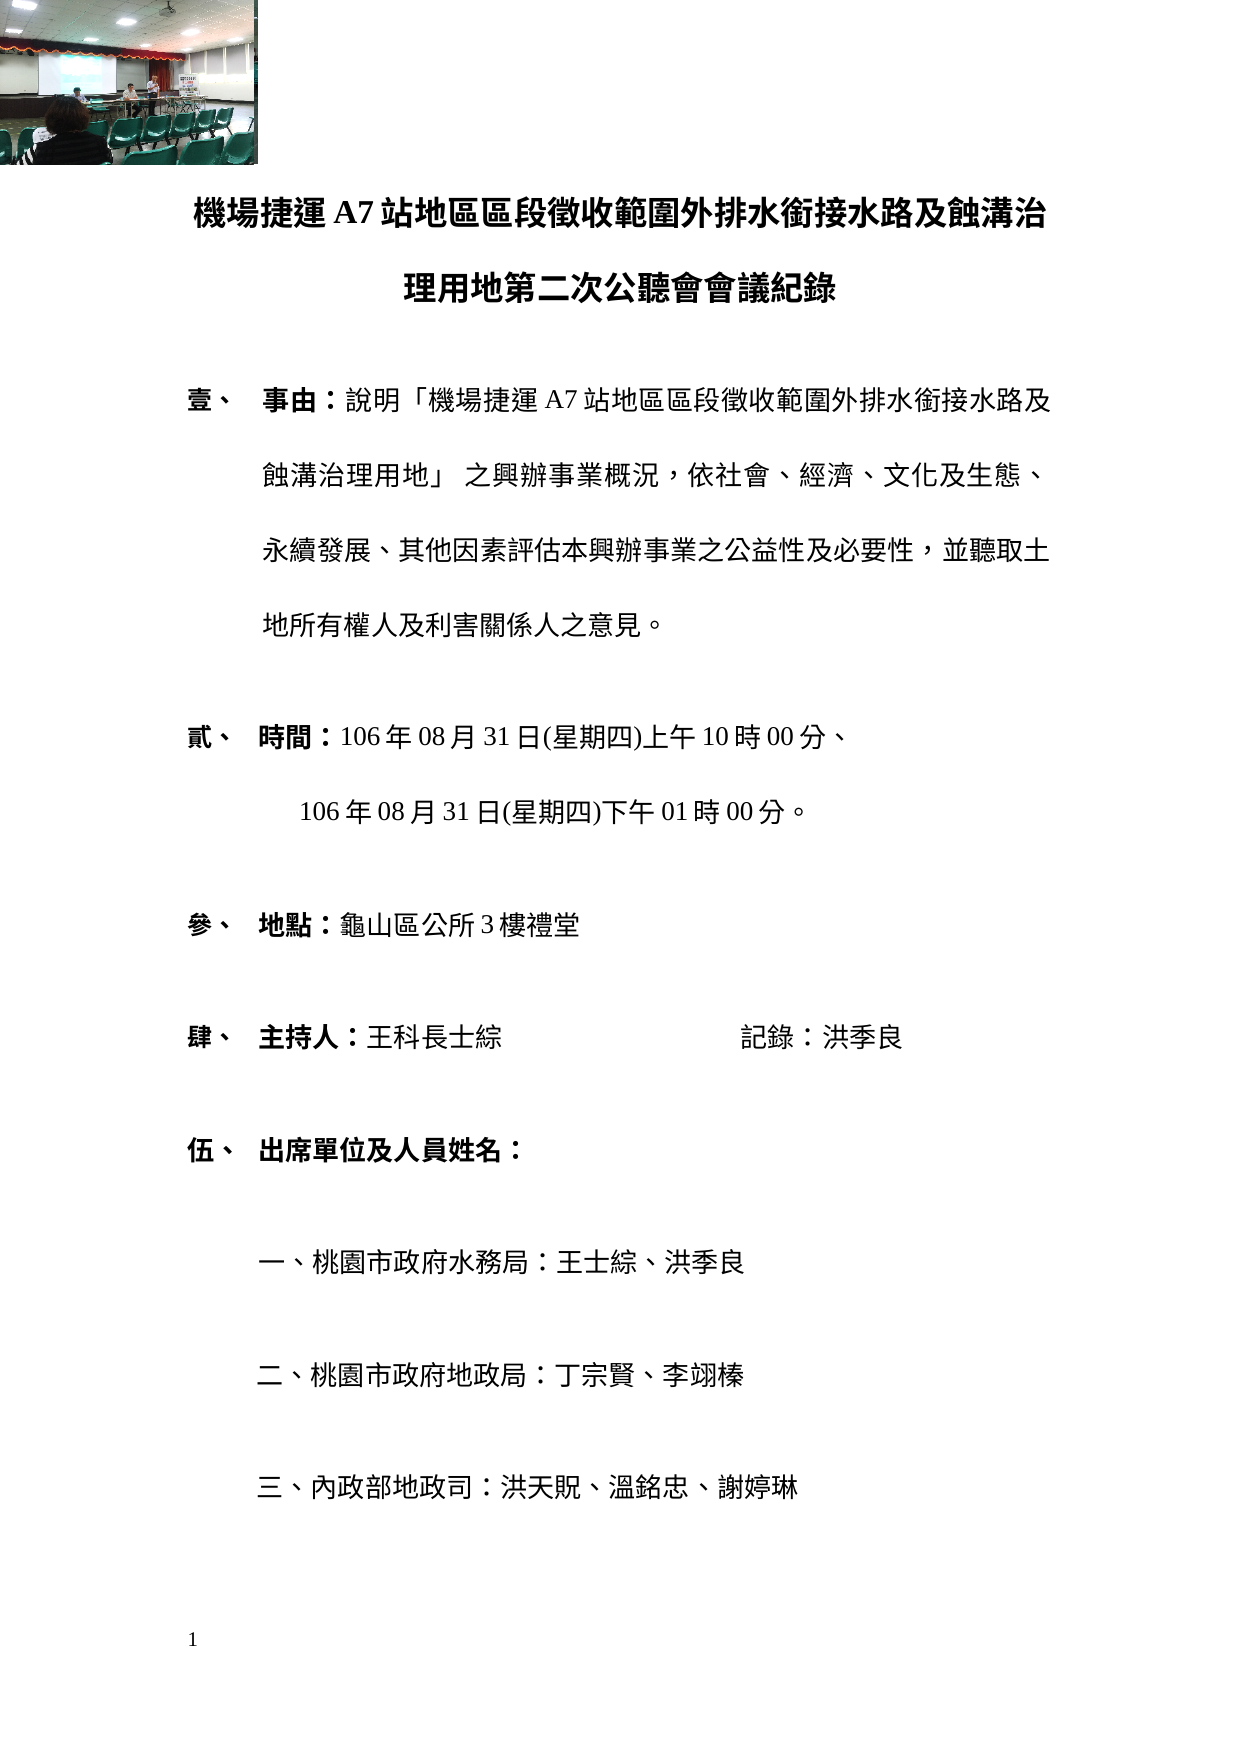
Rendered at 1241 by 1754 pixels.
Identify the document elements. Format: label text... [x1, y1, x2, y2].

list 事由：說明「機場捷運A7站地區區段徵收範圍外排水銜接水路及蝕溝治理用地」 之興辦事業概況，依社會、經濟、文化及生態、永續發展、其他因素評估本興辦事業之公益性及必要性，並聽取土地所有權人及利害關係人之意見。 [187, 355, 1053, 655]
list 主持人：王科長士綜 記錄：洪季良 [187, 992, 1053, 1067]
text 三、內政部地政司：洪天貺、溫銘忠、謝婷琳 [202, 1442, 1053, 1517]
text 一、桃園市政府水務局：王士綜、洪季良 [258, 1217, 1053, 1292]
text 機場捷運A7站地區區段徵收範圍外排水銜接水路及蝕溝治理用地第二次公聽會會議紀錄 [187, 167, 1053, 317]
list 出席單位及人員姓名： [187, 1105, 1053, 1180]
text 二、桃園市政府地政局：丁宗賢、李翊榛 [202, 1330, 1053, 1405]
picture [0, 0, 258, 165]
text 106年08月31日(星期四)下午01時00分。 [258, 767, 1053, 842]
list 時間：106年08月31日(星期四)上午10時00分、 [187, 692, 1053, 767]
list 地點：龜山區公所3樓禮堂 [187, 880, 1053, 955]
